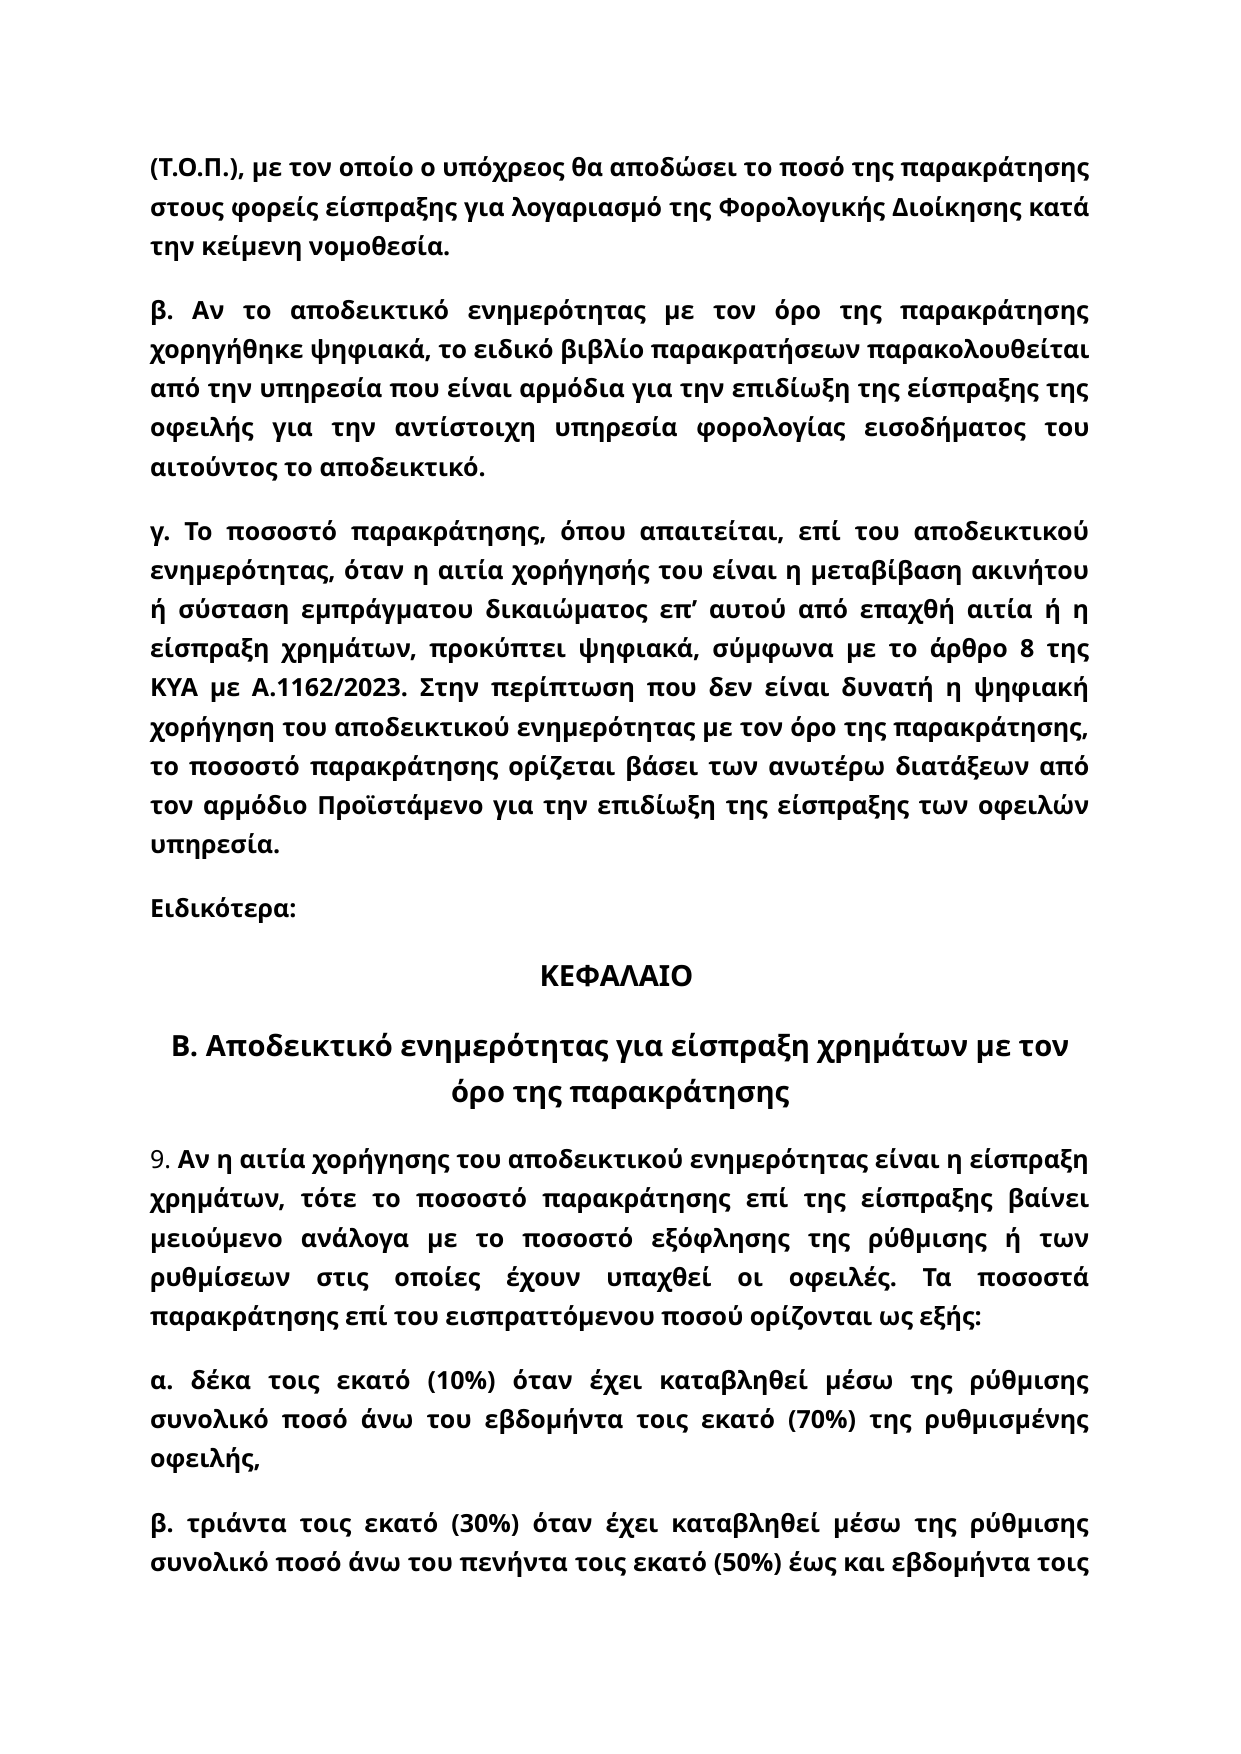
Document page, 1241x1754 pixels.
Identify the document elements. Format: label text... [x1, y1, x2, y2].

text α. δέκα τοις εκατό (10%) όταν έχει καταβληθεί μέσω της ρύθμισης συνολικό ποσό άνω του εβδομήντα τοις εκατό (70%) της ρυθμισμένης οφειλής, [150, 1363, 1090, 1475]
text β. τριάντα τοις εκατό (30%) όταν έχει καταβληθεί μέσω της ρύθμισης συνολικό ποσό άνω του πενήντα τοις εκατό (50%) έως και εβδομήντα τοις [150, 1505, 1090, 1578]
text Ειδικότερα: [150, 891, 1090, 925]
text (Τ.Ο.Π.), με τον οποίο ο υπόχρεος θα αποδώσει το ποσό της παρακράτησης στους φορείς είσπραξης για λογαριασμό της Φορολογικής Διοίκησης κατά την κείμενη νομοθεσία. [150, 150, 1090, 262]
subtitle B. Αποδεικτικό ενημερότητας για είσπραξη χρημάτων με τον όρο της παρακράτησης [150, 1026, 1090, 1111]
text 9. Αν η αιτία χορήγησης του αποδεικτικού ενημερότητας είναι η είσπραξη χρημάτων, τότε το ποσοστό παρακράτησης επί της είσπραξης βαίνει μειούμενο ανάλογα με το ποσοστό εξόφλησης της ρύθμισης ή των ρυθμίσεων στις οποίες έχουν υπαχθεί οι οφειλές. Τα ποσοστά παρακράτησης επί του εισπραττόμενου ποσού ορίζονται ως εξής: [150, 1142, 1090, 1333]
text γ. Το ποσοστό παρακράτησης, όπου απαιτείται, επί του αποδεικτικού ενημερότητας, όταν η αιτία χορήγησής του είναι η μεταβίβαση ακινήτου ή σύσταση εμπράγματου δικαιώματος επ’ αυτού από επαχθή αιτία ή η είσπραξη χρημάτων, προκύπτει ψηφιακά, σύμφωνα με το άρθρο 8 της ΚΥΑ με Α.1162/2023. Στην περίπτωση που δεν είναι δυνατή η ψηφιακή χορήγηση του αποδεικτικού ενημερότητας με τον όρο της παρακράτησης, το ποσοστό παρακράτησης ορίζεται βάσει των ανωτέρω διατάξεων από τον αρμόδιο Προϊστάμενο για την επιδίωξη της είσπραξης των οφειλών υπηρεσία. [150, 513, 1090, 861]
text β. Αν το αποδεικτικό ενημερότητας με τον όρο της παρακράτησης χορηγήθηκε ψηφιακά, το ειδικό βιβλίο παρακρατήσεων παρακολουθείται από την υπηρεσία που είναι αρμόδια για την επιδίωξη της είσπραξης της οφειλής για την αντίστοιχη υπηρεσία φορολογίας εισοδήματος του αιτούντος το αποδεικτικό. [150, 292, 1090, 483]
subtitle ΚΕΦΑΛΑΙΟ [150, 955, 1090, 995]
